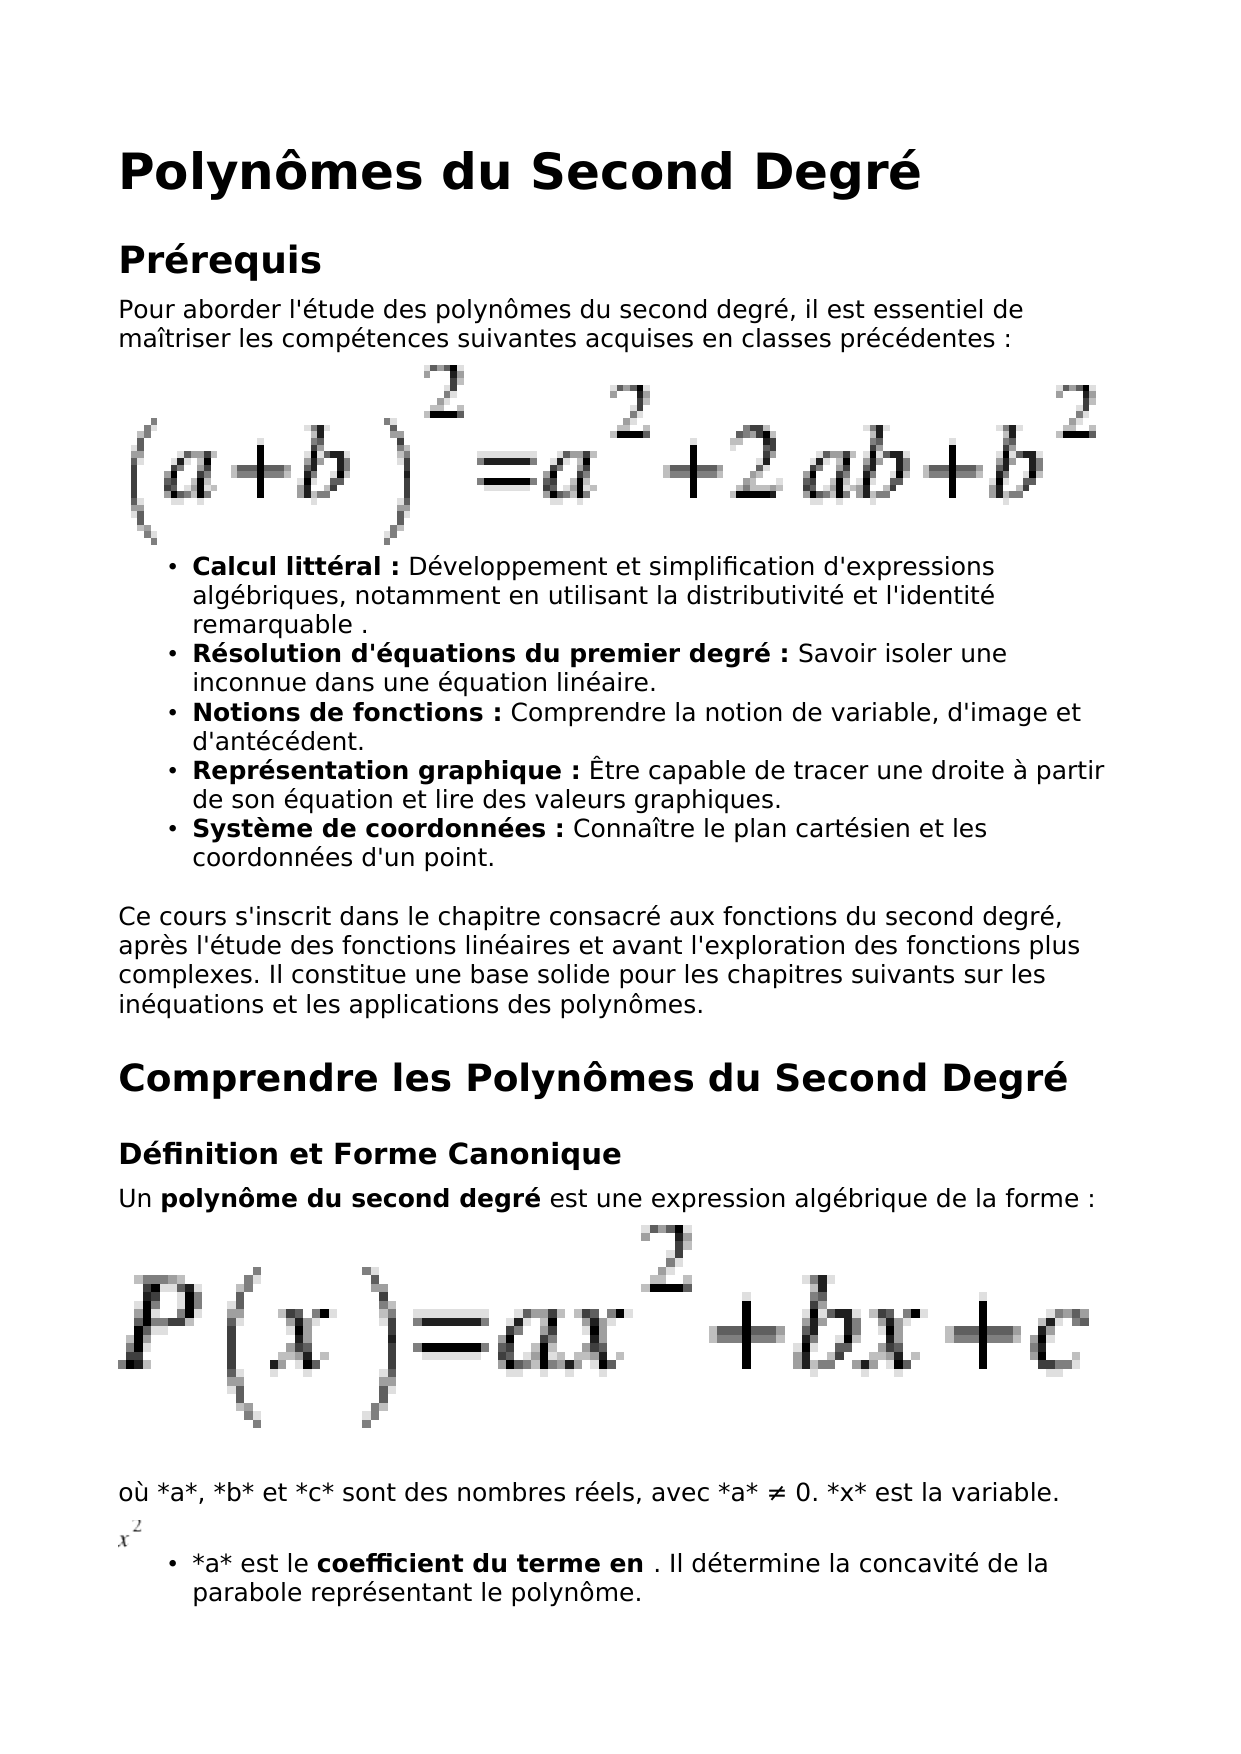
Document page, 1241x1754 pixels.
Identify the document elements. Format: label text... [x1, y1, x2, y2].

list Notions de fonctions : Comprendre la notion de variable, d'image et d'antécédent. [177, 698, 1122, 756]
text où *a*, *b* et *c* sont des nombres réels, avec *a* ≠ 0. *x* est la variable. [118, 1478, 1122, 1507]
list Résolution d'équations du premier degré : Savoir isoler une inconnue dans une équation linéaire. [177, 639, 1122, 698]
subtitle Comprendre les Polynômes du Second Degré [118, 1056, 1122, 1100]
list Calcul littéral : Développement et simplification d'expressions algébriques, notamment en utilisant la distributivité et l'identité remarquable . [177, 552, 1122, 639]
subtitle Définition et Forme Canonique [118, 1138, 1122, 1172]
list Système de coordonnées : Connaître le plan cartésien et les coordonnées d'un point. [177, 814, 1122, 873]
text Ce cours s'inscrit dans le chapitre consacré aux fonctions du second degré, après l'étude des fonctions linéaires et avant l'exploration des fonctions plus complexes. Il constitue une base solide pour les chapitres suivants sur les inéquations et les applications des polynômes. [118, 902, 1122, 1019]
picture [118, 365, 1123, 552]
picture [118, 1520, 145, 1555]
list Représentation graphique : Être capable de tracer une droite à partir de son équation et lire des valeurs graphiques. [177, 756, 1122, 814]
text Un polynôme du second degré est une expression algébrique de la forme : [118, 1184, 1122, 1213]
list *a* est le coefficient du terme en . Il détermine la concavité de la parabole représentant le polynôme. [177, 1549, 1122, 1608]
picture [118, 1225, 1123, 1437]
subtitle Polynômes du Second Degré [118, 143, 1122, 201]
subtitle Prérequis [118, 239, 1122, 282]
text Pour aborder l'étude des polynômes du second degré, il est essentiel de maîtriser les compétences suivantes acquises en classes précédentes : [118, 295, 1122, 353]
